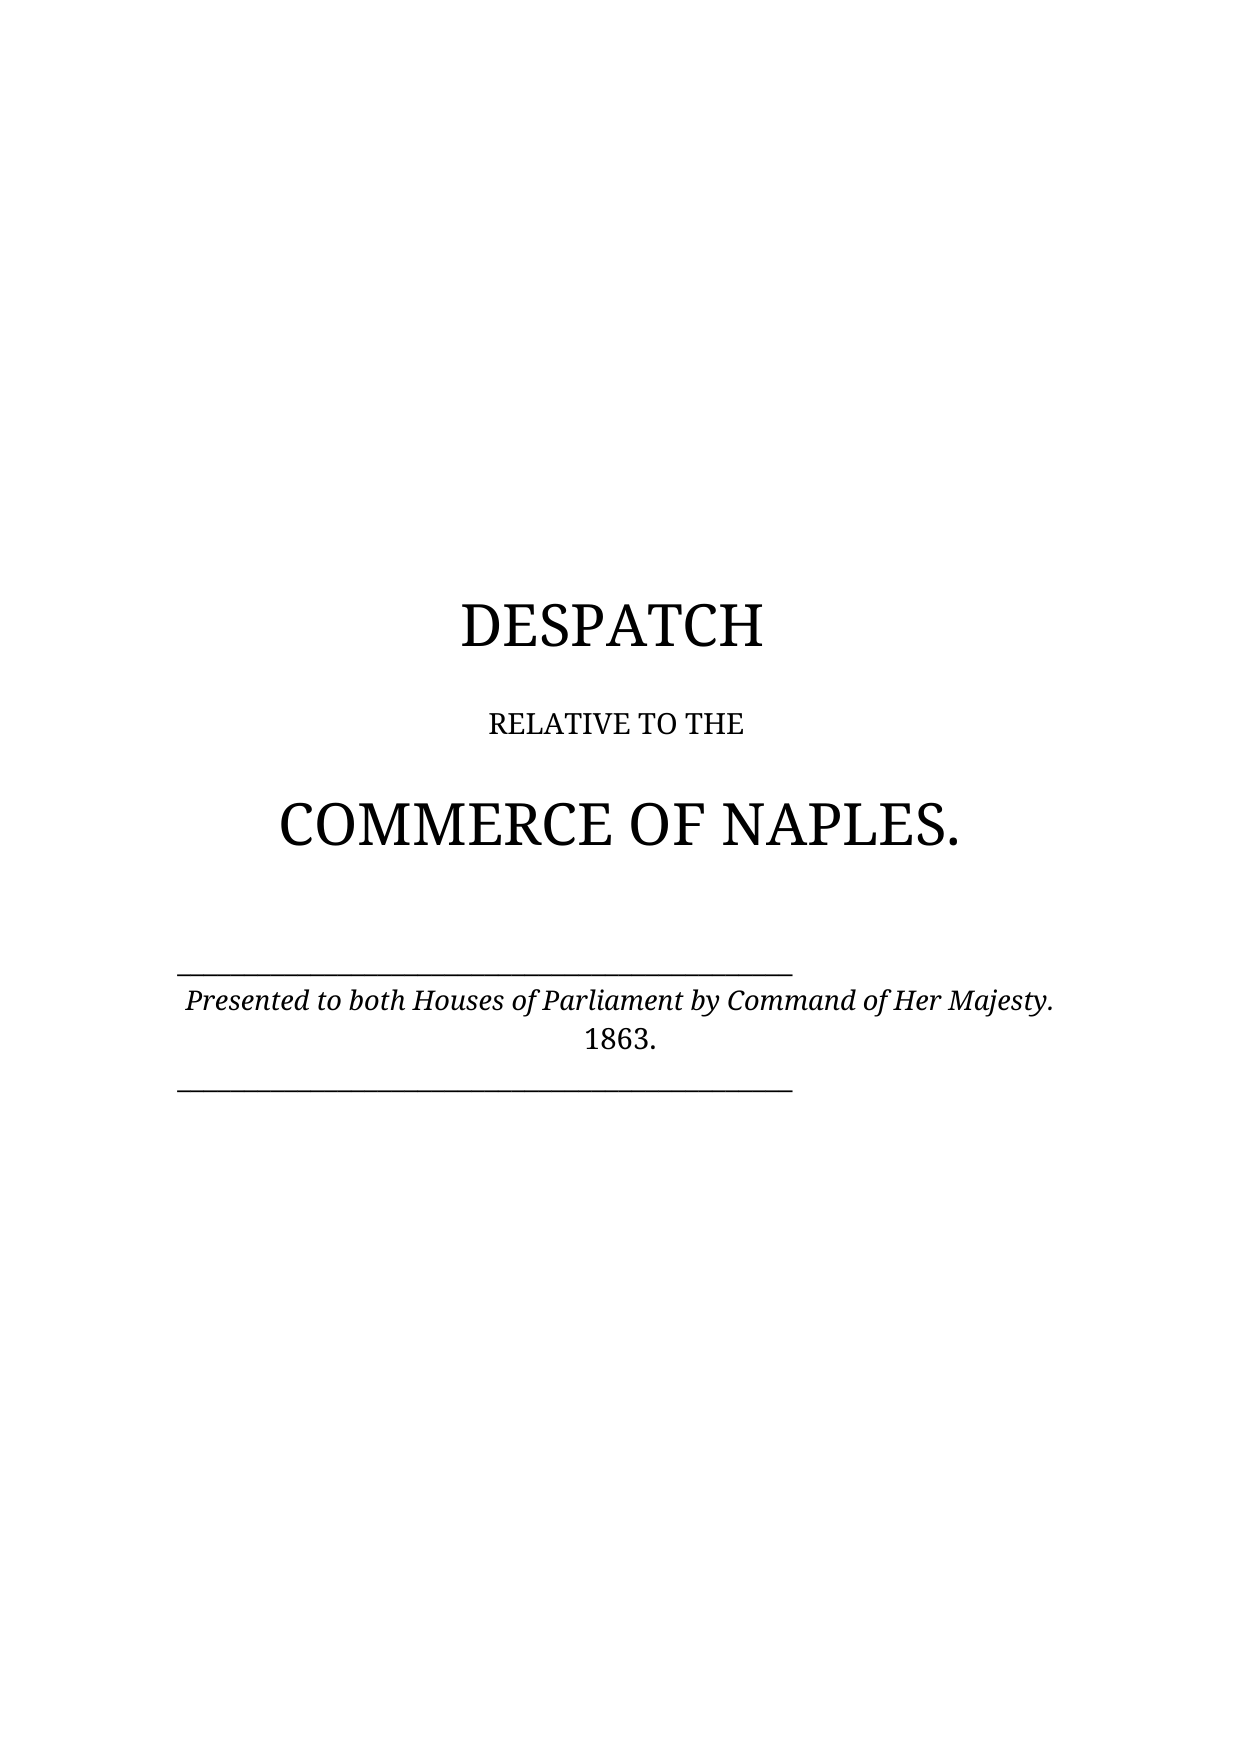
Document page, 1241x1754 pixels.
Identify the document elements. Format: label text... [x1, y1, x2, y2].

text RELATIVE TO THE [148, 703, 1063, 743]
text Presented to both Houses of Parliament by Command of Her Majesty. [148, 981, 1063, 1018]
text 1863. [148, 1018, 1063, 1058]
text ______________________________________________ [148, 942, 1063, 981]
text DESPATCH [148, 584, 1063, 664]
text COMMERCE OF NAPLES. [148, 783, 1063, 862]
text ______________________________________________ [148, 1058, 1063, 1097]
